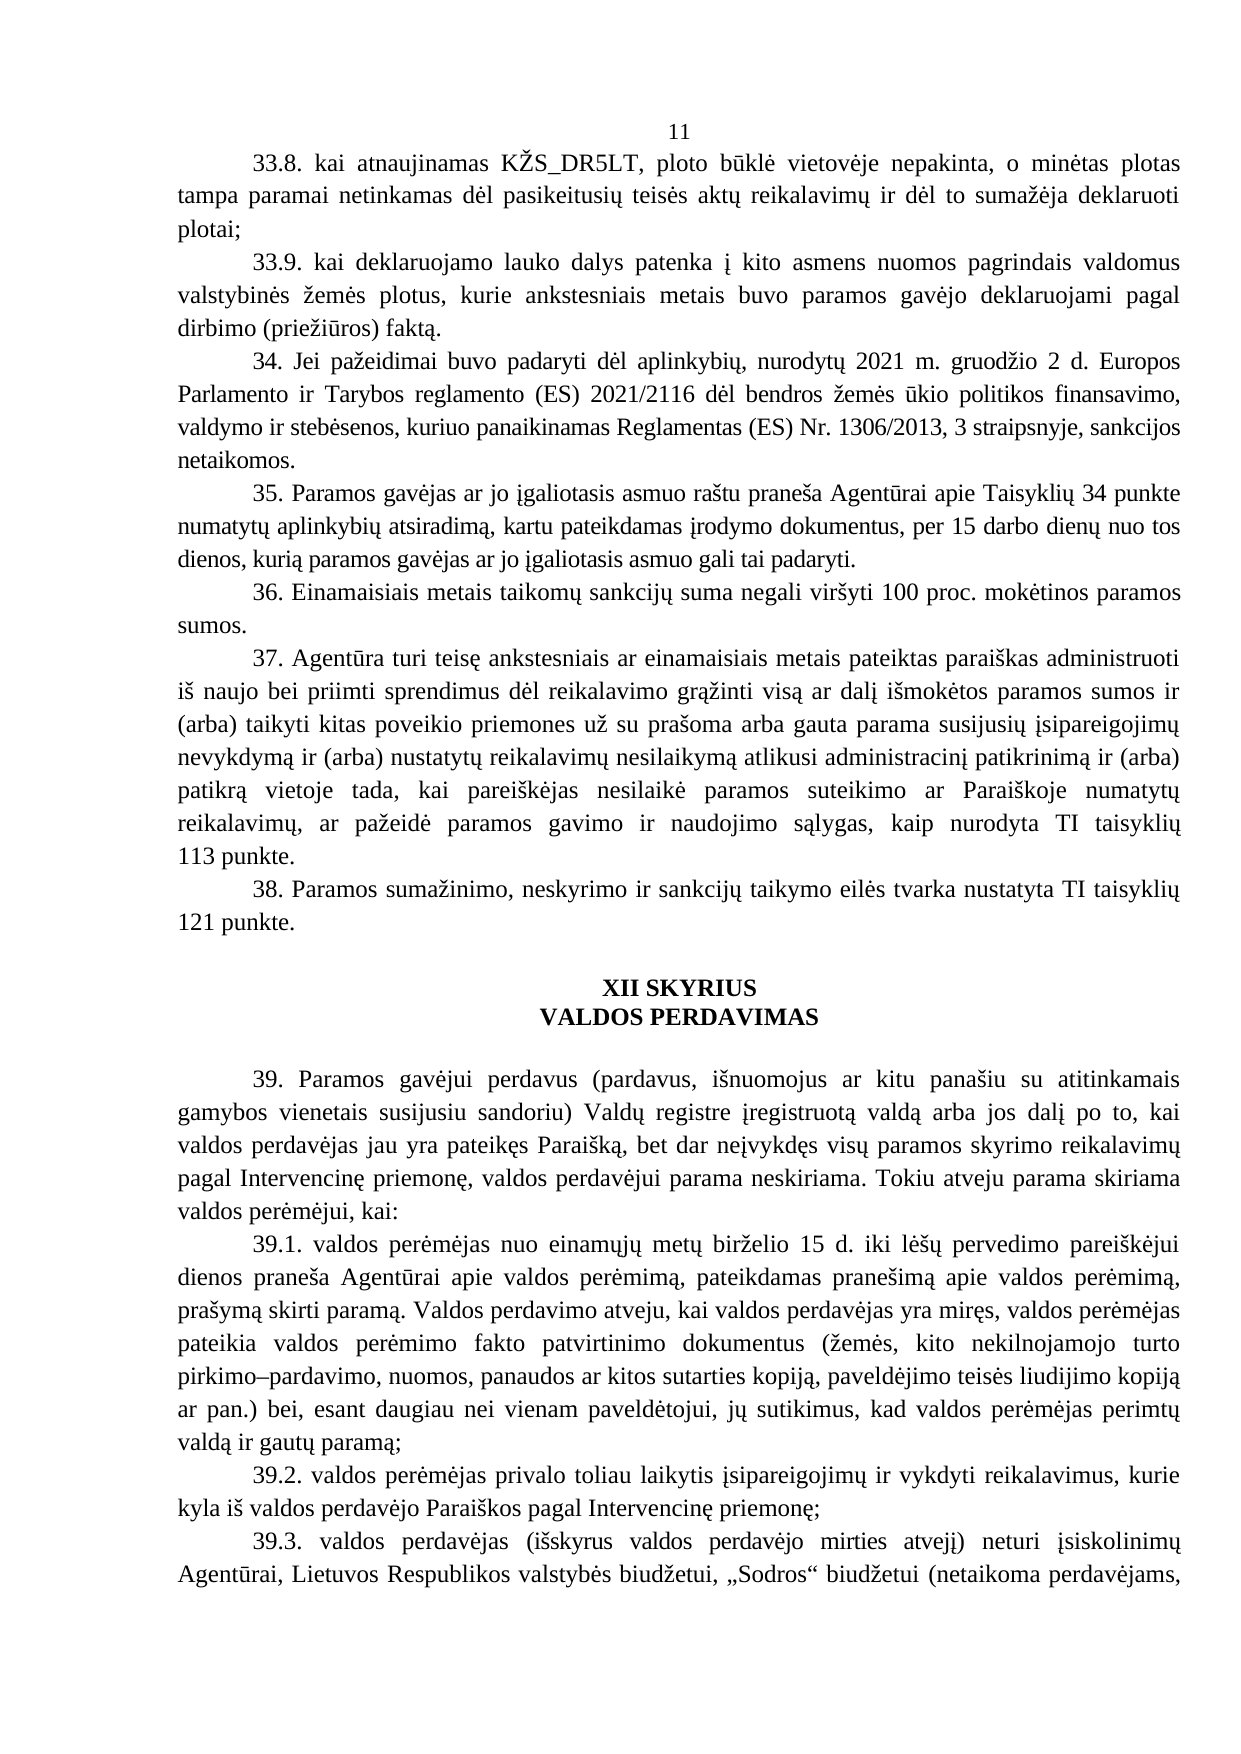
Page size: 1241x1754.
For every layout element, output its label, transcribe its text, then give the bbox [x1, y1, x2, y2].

text 38. Paramos sumažinimo, neskyrimo ir sankcijų taikymo eilės tvarka nustatyta TI taisyklių 121 punkte. [177, 874, 1181, 936]
text VALDOS PERDAVIMAS [177, 1002, 1181, 1031]
text 37. Agentūra turi teisę ankstesniais ar einamaisiais metais pateiktas paraiškas administruoti iš naujo bei priimti sprendimus dėl reikalavimo grąžinti visą ar dalį išmokėtos paramos sumos ir (arba) taikyti kitas poveikio priemones už su prašoma arba gauta parama susijusių įsipareigojimų nevykdymą ir (arba) nustatytų reikalavimų nesilaikymą atlikusi administracinį patikrinimą ir (arba) patikrą vietoje tada, kai pareiškėjas nesilaikė paramos suteikimo ar Paraiškoje numatytų reikalavimų, ar pažeidė paramos gavimo ir naudojimo sąlygas, kaip nurodyta TI taisyklių 113 punkte. [177, 643, 1181, 870]
text 33.8. kai atnaujinamas KŽS_DR5LT, ploto būklė vietovėje nepakinta, o minėtas plotas tampa paramai netinkamas dėl pasikeitusių teisės aktų reikalavimų ir dėl to sumažėja deklaruoti plotai; [177, 148, 1181, 242]
text 33.9. kai deklaruojamo lauko dalys patenka į kito asmens nuomos pagrindais valdomus valstybinės žemės plotus, kurie ankstesniais metais buvo paramos gavėjo deklaruojami pagal dirbimo (priežiūros) faktą. [177, 247, 1181, 341]
text 39.2. valdos perėmėjas privalo toliau laikytis įsipareigojimų ir vykdyti reikalavimus, kurie kyla iš valdos perdavėjo Paraiškos pagal Intervencinę priemonę; [177, 1460, 1181, 1522]
text 36. Einamaisiais metais taikomų sankcijų suma negali viršyti 100 proc. mokėtinos paramos sumos. [177, 577, 1181, 639]
text 39. Paramos gavėjui perdavus (pardavus, išnuomojus ar kitu panašiu su atitinkamais gamybos vienetais susijusiu sandoriu) Valdų registre įregistruotą valdą arba jos dalį po to, kai valdos perdavėjas jau yra pateikęs Paraišką, bet dar neįvykdęs visų paramos skyrimo reikalavimų pagal Intervencinę priemonę, valdos perdavėjui parama neskiriama. Tokiu atveju parama skiriama valdos perėmėjui, kai: [177, 1064, 1181, 1224]
text 39.3. valdos perdavėjas (išskyrus valdos perdavėjo mirties atvejį) neturi įsiskolinimų Agentūrai, Lietuvos Respublikos valstybės biudžetui, „Sodros“ biudžetui (netaikoma perdavėjams, [177, 1526, 1181, 1588]
text 35. Paramos gavėjas ar jo įgaliotasis asmuo raštu praneša Agentūrai apie Taisyklių 34 punkte numatytų aplinkybių atsiradimą, kartu pateikdamas įrodymo dokumentus, per 15 darbo dienų nuo tos dienos, kurią paramos gavėjas ar jo įgaliotasis asmuo gali tai padaryti. [177, 478, 1181, 573]
text XII SKYRIUS [177, 973, 1181, 1002]
text 39.1. valdos perėmėjas nuo einamųjų metų birželio 15 d. iki lėšų pervedimo pareiškėjui dienos praneša Agentūrai apie valdos perėmimą, pateikdamas pranešimą apie valdos perėmimą, prašymą skirti paramą. Valdos perdavimo atveju, kai valdos perdavėjas yra miręs, valdos perėmėjas pateikia valdos perėmimo fakto patvirtinimo dokumentus (žemės, kito nekilnojamojo turto pirkimo–pardavimo, nuomos, panaudos ar kitos sutarties kopiją, paveldėjimo teisės liudijimo kopiją ar pan.) bei, esant daugiau nei vienam paveldėtojui, jų sutikimus, kad valdos perėmėjas perimtų valdą ir gautų paramą; [177, 1229, 1181, 1456]
text 34. Jei pažeidimai buvo padaryti dėl aplinkybių, nurodytų 2021 m. gruodžio 2 d. Europos Parlamento ir Tarybos reglamento (ES) 2021/2116 dėl bendros žemės ūkio politikos finansavimo, valdymo ir stebėsenos, kuriuo panaikinamas Reglamentas (ES) Nr. 1306/2013, 3 straipsnyje, sankcijos netaikomos. [177, 346, 1181, 473]
